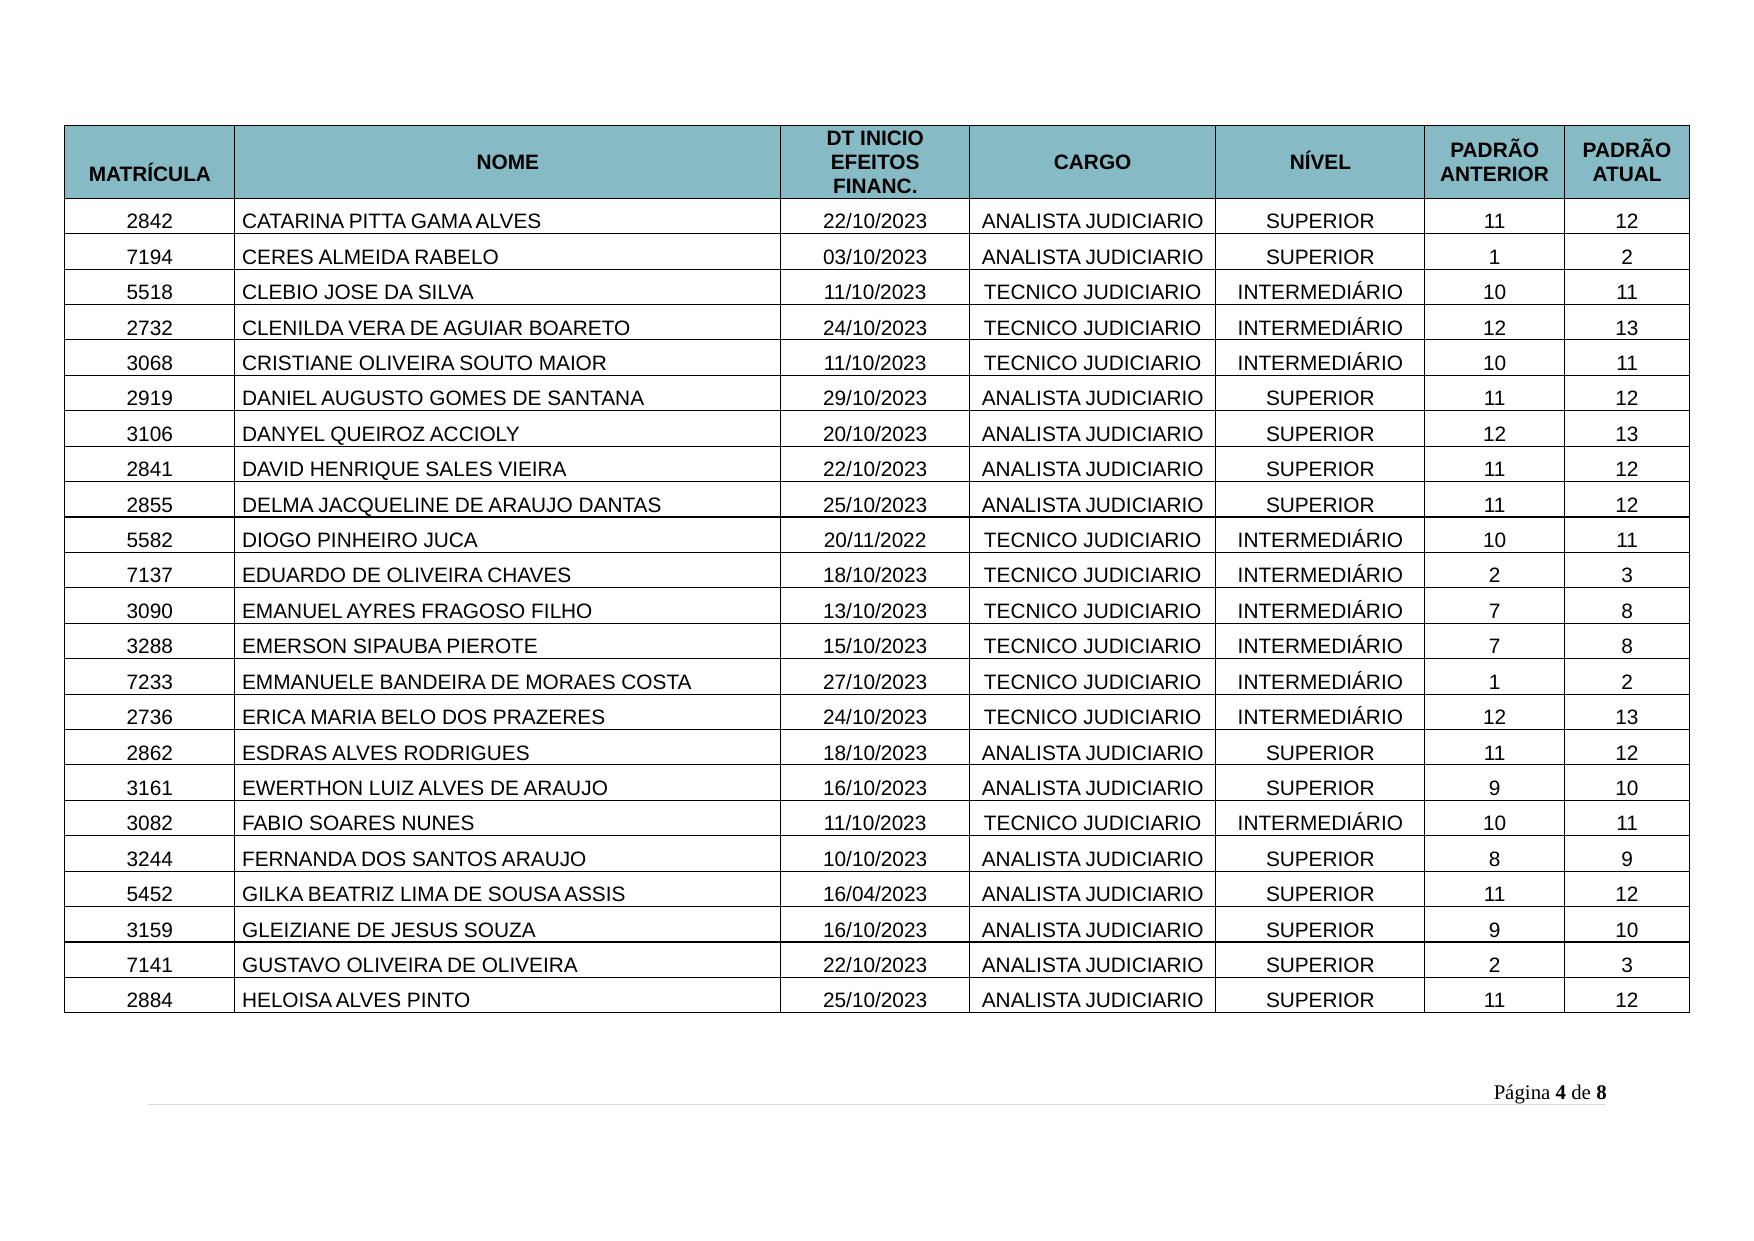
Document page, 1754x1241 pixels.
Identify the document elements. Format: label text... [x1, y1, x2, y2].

table_cell CATARINA PITTA GAMA ALVES [235, 199, 780, 233]
table_cell TECNICO JUDICIARIO [970, 588, 1215, 623]
table_cell 11 [1425, 730, 1564, 764]
table_cell SUPERIOR [1216, 730, 1424, 764]
table_cell ESDRAS ALVES RODRIGUES [235, 730, 780, 764]
table_cell ANALISTA JUDICIARIO [970, 447, 1215, 481]
table_cell 3244 [65, 836, 234, 871]
table_cell 13 [1565, 411, 1689, 446]
table_cell 15/10/2023 [781, 624, 969, 658]
table_cell TECNICO JUDICIARIO [970, 553, 1215, 587]
table_cell 11 [1425, 199, 1564, 233]
table_cell 20/10/2023 [781, 411, 969, 446]
table_cell SUPERIOR [1216, 199, 1424, 233]
table_cell DELMA JACQUELINE DE ARAUJO DANTAS [235, 482, 780, 516]
table_cell 8 [1565, 624, 1689, 658]
table_cell 3 [1565, 553, 1689, 587]
table_cell SUPERIOR [1216, 482, 1424, 516]
table_cell 12 [1565, 730, 1689, 764]
table_cell DANYEL QUEIROZ ACCIOLY [235, 411, 780, 446]
table_cell 3 [1565, 943, 1689, 977]
table_cell 16/10/2023 [781, 907, 969, 941]
table_cell 13/10/2023 [781, 588, 969, 623]
table_cell 10 [1565, 765, 1689, 800]
table_cell 11 [1565, 340, 1689, 375]
table_cell ANALISTA JUDICIARIO [970, 376, 1215, 410]
table_cell 7 [1425, 588, 1564, 623]
table_header PADRÃO ANTERIOR [1425, 126, 1564, 198]
table_cell 7233 [65, 659, 234, 693]
table_cell TECNICO JUDICIARIO [970, 801, 1215, 835]
table_cell 2736 [65, 695, 234, 729]
table_cell SUPERIOR [1216, 978, 1424, 1012]
table_cell DIOGO PINHEIRO JUCA [235, 518, 780, 552]
table_cell TECNICO JUDICIARIO [970, 340, 1215, 375]
table_cell EWERTHON LUIZ ALVES DE ARAUJO [235, 765, 780, 800]
table_cell 7194 [65, 234, 234, 268]
table_cell 1 [1425, 659, 1564, 693]
table_cell 24/10/2023 [781, 695, 969, 729]
table_cell SUPERIOR [1216, 447, 1424, 481]
table_cell ANALISTA JUDICIARIO [970, 872, 1215, 906]
table_cell TECNICO JUDICIARIO [970, 518, 1215, 552]
table_cell 2862 [65, 730, 234, 764]
table_cell 11/10/2023 [781, 801, 969, 835]
table_header CARGO [970, 126, 1215, 198]
table_cell 3068 [65, 340, 234, 375]
table_cell TECNICO JUDICIARIO [970, 270, 1215, 304]
table_cell 2 [1565, 659, 1689, 693]
table_cell INTERMEDIÁRIO [1216, 624, 1424, 658]
table_cell 11 [1565, 801, 1689, 835]
table_cell 2855 [65, 482, 234, 516]
table_cell 11/10/2023 [781, 270, 969, 304]
table_cell 03/10/2023 [781, 234, 969, 268]
table_cell 13 [1565, 305, 1689, 339]
table_cell 9 [1425, 907, 1564, 941]
table_cell SUPERIOR [1216, 765, 1424, 800]
table_cell ANALISTA JUDICIARIO [970, 234, 1215, 268]
table_cell 12 [1425, 695, 1564, 729]
table_header NÍVEL [1216, 126, 1424, 198]
table_cell ANALISTA JUDICIARIO [970, 907, 1215, 941]
table_cell 2 [1425, 943, 1564, 977]
table_cell EMERSON SIPAUBA PIEROTE [235, 624, 780, 658]
table_cell ANALISTA JUDICIARIO [970, 730, 1215, 764]
table_cell 24/10/2023 [781, 305, 969, 339]
table_cell INTERMEDIÁRIO [1216, 588, 1424, 623]
table_cell 2919 [65, 376, 234, 410]
table_cell 29/10/2023 [781, 376, 969, 410]
table_cell GUSTAVO OLIVEIRA DE OLIVEIRA [235, 943, 780, 977]
table_cell 11 [1425, 978, 1564, 1012]
table_cell ANALISTA JUDICIARIO [970, 482, 1215, 516]
table_cell 10/10/2023 [781, 836, 969, 871]
table_cell SUPERIOR [1216, 376, 1424, 410]
table_cell 11/10/2023 [781, 340, 969, 375]
table_cell 8 [1425, 836, 1564, 871]
table_cell 2732 [65, 305, 234, 339]
table_cell 12 [1565, 376, 1689, 410]
table_cell SUPERIOR [1216, 872, 1424, 906]
table_cell 27/10/2023 [781, 659, 969, 693]
table_cell 3082 [65, 801, 234, 835]
table_cell 20/11/2022 [781, 518, 969, 552]
table_cell ANALISTA JUDICIARIO [970, 765, 1215, 800]
table_cell GILKA BEATRIZ LIMA DE SOUSA ASSIS [235, 872, 780, 906]
table_cell 25/10/2023 [781, 482, 969, 516]
table_cell 1 [1425, 234, 1564, 268]
table_cell EMANUEL AYRES FRAGOSO FILHO [235, 588, 780, 623]
table_cell EDUARDO DE OLIVEIRA CHAVES [235, 553, 780, 587]
table_cell 2 [1425, 553, 1564, 587]
table_cell 8 [1565, 588, 1689, 623]
table_cell 11 [1425, 376, 1564, 410]
table_cell 7 [1425, 624, 1564, 658]
table_cell 13 [1565, 695, 1689, 729]
table_cell FABIO SOARES NUNES [235, 801, 780, 835]
table_cell SUPERIOR [1216, 836, 1424, 871]
table_cell 12 [1425, 411, 1564, 446]
table_cell 2884 [65, 978, 234, 1012]
table_cell HELOISA ALVES PINTO [235, 978, 780, 1012]
table_cell 3090 [65, 588, 234, 623]
table_cell 7141 [65, 943, 234, 977]
table_cell DANIEL AUGUSTO GOMES DE SANTANA [235, 376, 780, 410]
table_cell 5452 [65, 872, 234, 906]
table_cell 2842 [65, 199, 234, 233]
table_cell 11 [1425, 447, 1564, 481]
table_cell SUPERIOR [1216, 943, 1424, 977]
table_header PADRÃO ATUAL [1565, 126, 1689, 198]
table_cell FERNANDA DOS SANTOS ARAUJO [235, 836, 780, 871]
table_cell 12 [1425, 305, 1564, 339]
table_cell INTERMEDIÁRIO [1216, 695, 1424, 729]
table_cell 18/10/2023 [781, 730, 969, 764]
table_cell 16/04/2023 [781, 872, 969, 906]
table_cell 10 [1565, 907, 1689, 941]
table_cell 10 [1425, 270, 1564, 304]
table_cell ERICA MARIA BELO DOS PRAZERES [235, 695, 780, 729]
table_cell INTERMEDIÁRIO [1216, 801, 1424, 835]
table_cell INTERMEDIÁRIO [1216, 518, 1424, 552]
table_cell SUPERIOR [1216, 907, 1424, 941]
table_cell CERES ALMEIDA RABELO [235, 234, 780, 268]
table_cell 10 [1425, 801, 1564, 835]
table_cell 3161 [65, 765, 234, 800]
table_cell GLEIZIANE DE JESUS SOUZA [235, 907, 780, 941]
table_cell INTERMEDIÁRIO [1216, 553, 1424, 587]
table_cell 3288 [65, 624, 234, 658]
table_cell INTERMEDIÁRIO [1216, 305, 1424, 339]
table_cell ANALISTA JUDICIARIO [970, 836, 1215, 871]
table_cell 5582 [65, 518, 234, 552]
table_cell 11 [1565, 270, 1689, 304]
table_cell 22/10/2023 [781, 447, 969, 481]
table_cell EMMANUELE BANDEIRA DE MORAES COSTA [235, 659, 780, 693]
table_cell CRISTIANE OLIVEIRA SOUTO MAIOR [235, 340, 780, 375]
table_cell 7137 [65, 553, 234, 587]
table_cell TECNICO JUDICIARIO [970, 305, 1215, 339]
table_cell 12 [1565, 872, 1689, 906]
table_cell 18/10/2023 [781, 553, 969, 587]
table_cell CLENILDA VERA DE AGUIAR BOARETO [235, 305, 780, 339]
table_cell 9 [1425, 765, 1564, 800]
table_cell TECNICO JUDICIARIO [970, 695, 1215, 729]
table_cell 2841 [65, 447, 234, 481]
table_cell ANALISTA JUDICIARIO [970, 943, 1215, 977]
table_cell INTERMEDIÁRIO [1216, 270, 1424, 304]
table_cell 11 [1425, 482, 1564, 516]
table_cell 22/10/2023 [781, 943, 969, 977]
table_cell INTERMEDIÁRIO [1216, 340, 1424, 375]
table_header NOME [235, 126, 780, 198]
table_cell 3159 [65, 907, 234, 941]
table_cell SUPERIOR [1216, 411, 1424, 446]
table_cell TECNICO JUDICIARIO [970, 659, 1215, 693]
table_cell 22/10/2023 [781, 199, 969, 233]
table_cell 5518 [65, 270, 234, 304]
table_cell ANALISTA JUDICIARIO [970, 978, 1215, 1012]
table_cell 10 [1425, 518, 1564, 552]
table_cell TECNICO JUDICIARIO [970, 624, 1215, 658]
table_cell 9 [1565, 836, 1689, 871]
table_cell 10 [1425, 340, 1564, 375]
table_cell CLEBIO JOSE DA SILVA [235, 270, 780, 304]
table_cell 3106 [65, 411, 234, 446]
table_cell 25/10/2023 [781, 978, 969, 1012]
table_cell 16/10/2023 [781, 765, 969, 800]
table_cell 12 [1565, 447, 1689, 481]
table_cell 11 [1565, 518, 1689, 552]
table_cell ANALISTA JUDICIARIO [970, 411, 1215, 446]
table_cell 12 [1565, 978, 1689, 1012]
table_header MATRÍCULA [65, 126, 234, 198]
table_cell INTERMEDIÁRIO [1216, 659, 1424, 693]
table_header DT INICIO EFEITOS FINANC. [781, 126, 969, 198]
table_cell DAVID HENRIQUE SALES VIEIRA [235, 447, 780, 481]
table_cell 12 [1565, 482, 1689, 516]
table_cell 12 [1565, 199, 1689, 233]
table_cell ANALISTA JUDICIARIO [970, 199, 1215, 233]
table_cell 11 [1425, 872, 1564, 906]
table_cell SUPERIOR [1216, 234, 1424, 268]
table_cell 2 [1565, 234, 1689, 268]
